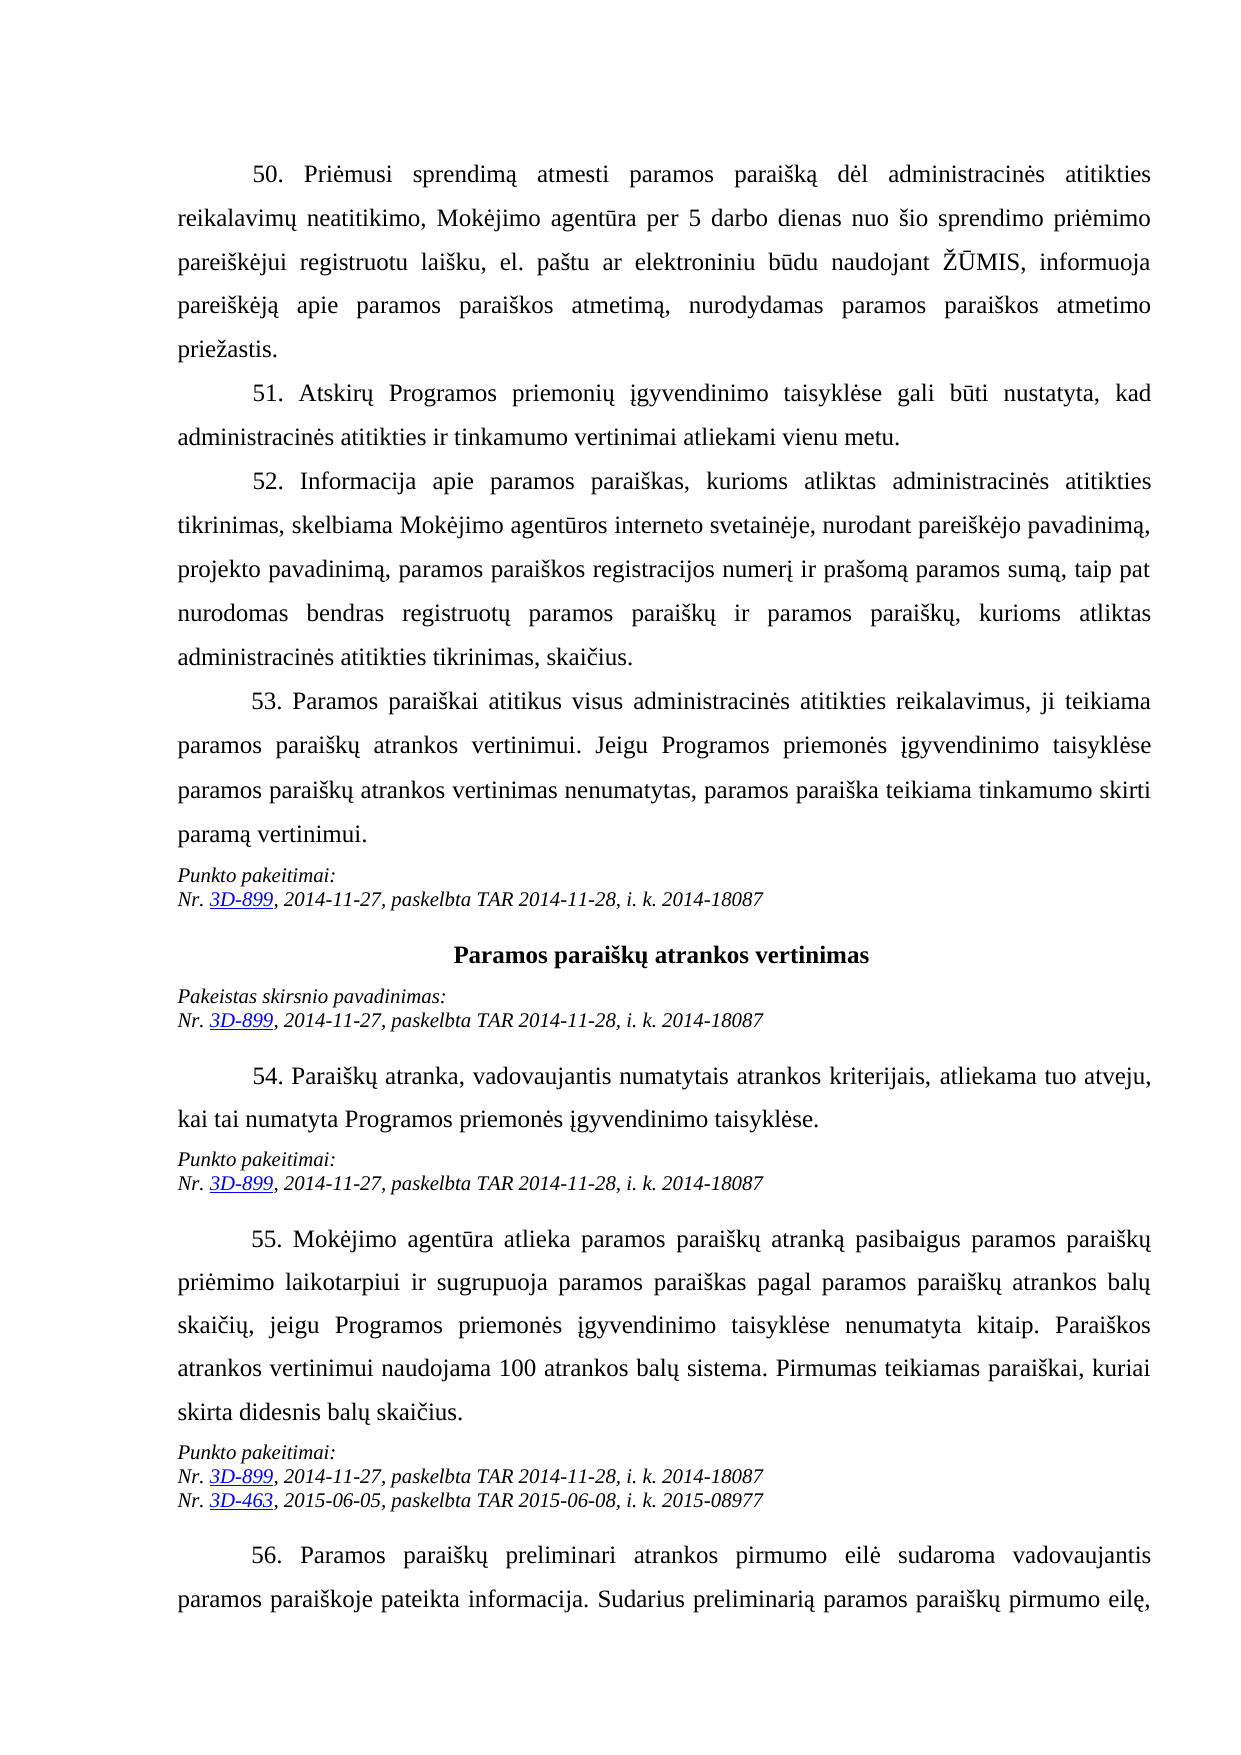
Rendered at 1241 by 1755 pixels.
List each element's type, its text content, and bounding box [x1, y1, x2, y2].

text 56. Paramos paraiškų preliminari atrankos pirmumo eilė sudaroma vadovaujantis paramos paraiškoje pateikta informacija. Sudarius preliminarią paramos paraiškų pirmumo eilę, [177, 1541, 1152, 1612]
text 51. Atskirų Programos priemonių įgyvendinimo taisyklėse gali būti nustatyta, kad administracinės atitikties ir tinkamumo vertinimai atliekami vienu metu. [177, 378, 1152, 451]
text 55. Mokėjimo agentūra atlieka paramos paraiškų atranką pasibaigus paramos paraiškų priėmimo laikotarpiui ir sugrupuoja paramos paraiškas pagal paramos paraiškų atrankos balų skaičių, jeigu Programos priemonės įgyvendinimo taisyklėse nenumatyta kitaip. Paraiškos atrankos vertinimui naudojama 100 atrankos balų sistema. Pirmumas teikiamas paraiškai, kuriai skirta didesnis balų skaičius. [177, 1224, 1152, 1425]
text Nr. 3D-899, 2014-11-27, paskelbta TAR 2014-11-28, i. k. 2014-18087 [177, 1171, 1152, 1195]
text 52. Informacija apie paramos paraiškas, kurioms atliktas administracinės atitikties tikrinimas, skelbiama Mokėjimo agentūros interneto svetainėje, nurodant pareiškėjo pavadinimą, projekto pavadinimą, paramos paraiškos registracijos numerį ir prašomą paramos sumą, taip pat nurodomas bendras registruotų paramos paraiškų ir paramos paraiškų, kurioms atliktas administracinės atitikties tikrinimas, skaičius. [177, 466, 1152, 671]
text 54. Paraiškų atranka, vadovaujantis numatytais atrankos kriterijais, atliekama tuo atveju, kai tai numatyta Programos priemonės įgyvendinimo taisyklėse. [177, 1061, 1152, 1133]
text 50. Priėmusi sprendimą atmesti paramos paraišką dėl administracinės atitikties reikalavimų neatitikimo, Mokėjimo agentūra per 5 darbo dienas nuo šio sprendimo priėmimo pareiškėjui registruotu laišku, el. paštu ar elektroniniu būdu naudojant ŽŪMIS, informuoja pareiškėją apie paramos paraiškos atmetimą, nurodydamas paramos paraiškos atmetimo priežastis. [177, 159, 1152, 363]
text Paramos paraiškų atrankos vertinimas [177, 940, 1152, 969]
text Nr. 3D-899, 2014-11-27, paskelbta TAR 2014-11-28, i. k. 2014-18087 [177, 1464, 1152, 1488]
text Punkto pakeitimai: [177, 1440, 1152, 1464]
text Punkto pakeitimai: [177, 1147, 1152, 1171]
text Nr. 3D-463, 2015-06-05, paskelbta TAR 2015-06-08, i. k. 2015-08977 [177, 1488, 1152, 1512]
text Nr. 3D-899, 2014-11-27, paskelbta TAR 2014-11-28, i. k. 2014-18087 [177, 1008, 1152, 1032]
text Pakeistas skirsnio pavadinimas: [177, 984, 1152, 1008]
text Punkto pakeitimai: [177, 863, 1152, 887]
text 53. Paramos paraiškai atitikus visus administracinės atitikties reikalavimus, ji teikiama paramos paraiškų atrankos vertinimui. Jeigu Programos priemonės įgyvendinimo taisyklėse paramos paraiškų atrankos vertinimas nenumatytas, paramos paraiška teikiama tinkamumo skirti paramą vertinimui. [177, 686, 1152, 848]
text Nr. 3D-899, 2014-11-27, paskelbta TAR 2014-11-28, i. k. 2014-18087 [177, 887, 1152, 911]
